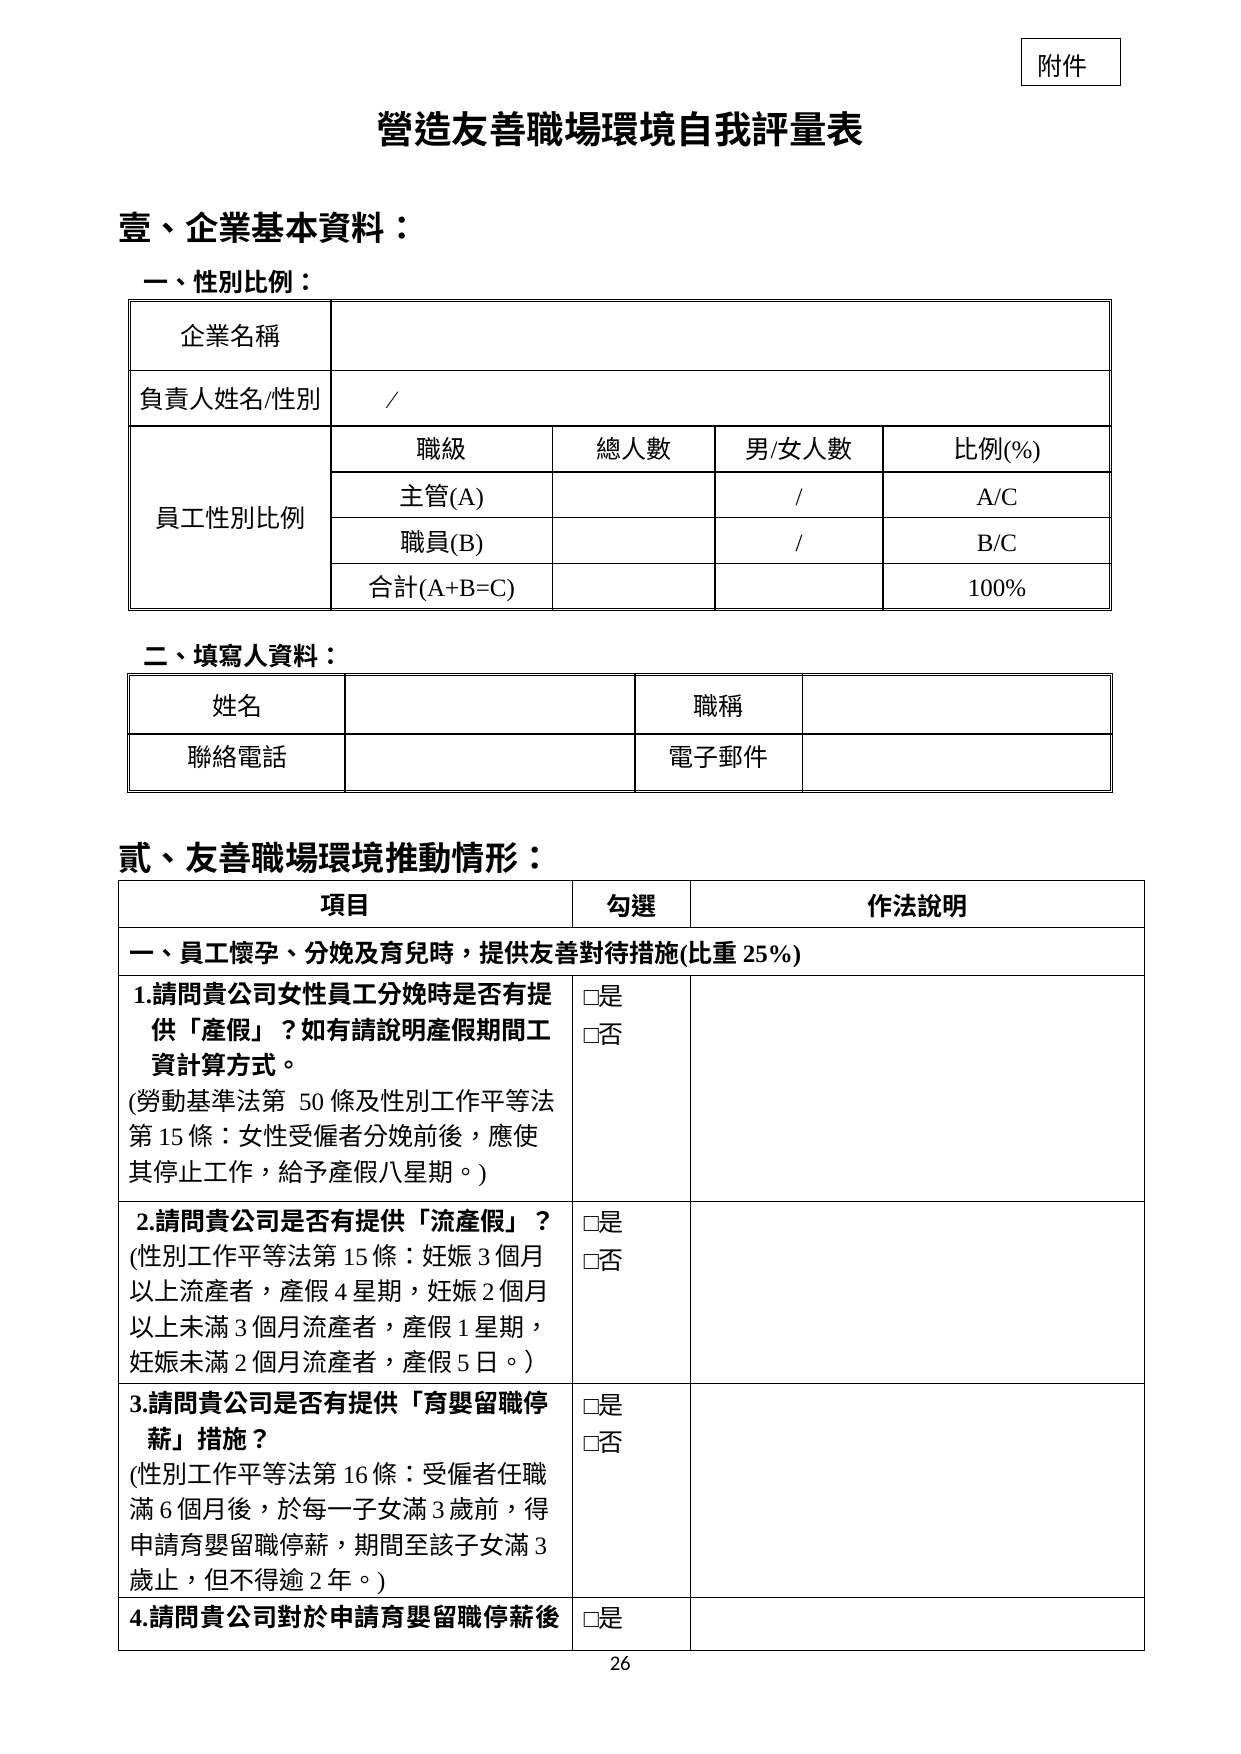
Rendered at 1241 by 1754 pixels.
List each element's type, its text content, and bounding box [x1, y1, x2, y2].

table_cell [553, 564, 714, 608]
table_cell □是 □否 [573, 1384, 690, 1597]
table_header 作法說明 [691, 881, 1144, 927]
text 貳、友善職場環境推動情形： [118, 832, 1122, 880]
table_cell [691, 1202, 1144, 1383]
table_cell 男/女人數 [716, 427, 882, 471]
table_cell [716, 564, 882, 608]
table_cell 聯絡電話 [130, 735, 344, 790]
table_cell 職級 [332, 427, 552, 471]
table_cell 合計(A+B=C) [332, 564, 552, 608]
table_cell / [716, 518, 882, 562]
table_header 姓名 [130, 676, 344, 733]
table_cell 3.請問貴公司是否有提供「育嬰留職停薪」措施？ (性別工作平等法第16條：受僱者任職滿6個月後，於每一子女滿3歲前，得申請育嬰留職停薪，期間至該子女滿3歲止，但不得逾2年。) [119, 1384, 572, 1597]
table_cell B/C [884, 518, 1109, 562]
table_cell 職員(B) [332, 518, 552, 562]
table_cell / [716, 473, 882, 517]
table_cell [691, 1598, 1144, 1649]
table_cell 2.請問貴公司是否有提供「流產假」？ (性別工作平等法第15條：妊娠3個月以上流產者，產假4星期，妊娠2個月以上未滿3個月流產者，產假1星期，妊娠未滿2個月流產者，產假5日。） [119, 1202, 572, 1383]
text 一、性別比例： [143, 263, 1122, 299]
table_cell 比例(%) [884, 427, 1109, 471]
text 壹、企業基本資料： [118, 202, 1122, 250]
table_cell □是 □否 [573, 976, 690, 1201]
text [1022, 39, 1120, 85]
table_header [332, 302, 1109, 370]
table_cell 一、員工懷孕、分娩及育兒時，提供友善對待措施(比重25%) [119, 928, 1144, 974]
table_cell 負責人姓名/性別 [131, 371, 330, 425]
table_cell 主管(A) [332, 473, 552, 517]
table_header 職稱 [636, 676, 802, 733]
table_cell ∕ [332, 371, 1109, 425]
text 二、填寫人資料： [143, 636, 1122, 673]
table_cell 4.請問貴公司對於申請育嬰留職停薪後 [119, 1598, 572, 1649]
table_header 企業名稱 [131, 302, 330, 370]
table_cell 100% [884, 564, 1109, 608]
table_cell [346, 735, 634, 790]
table_cell [553, 473, 714, 517]
table_header 項目 [119, 881, 572, 927]
table_header [346, 676, 634, 733]
table_cell 員工性別比例 [131, 427, 330, 608]
table_cell [553, 518, 714, 562]
table_cell [691, 976, 1144, 1201]
table_header 勾選 [573, 881, 690, 927]
text 附件5 [1037, 46, 1105, 77]
table_cell 1.請問貴公司女性員工分娩時是否有提供「產假」？如有請說明產假期間工資計算方式。 (勞動基準法第 50 條及性別工作平等法第15條：女性受僱者分娩前後，應使其停止工作，給予產假八星期。) [119, 976, 572, 1201]
table_cell 電子郵件 [636, 735, 802, 790]
table_cell [803, 735, 1110, 790]
text 營造友善職場環境自我評量表 [118, 114, 1122, 151]
table_cell 總人數 [553, 427, 714, 471]
table_cell □是 [573, 1598, 690, 1649]
table_cell [691, 1384, 1144, 1597]
table_cell □是 □否 [573, 1202, 690, 1383]
table_header [803, 676, 1110, 733]
table_cell A/C [884, 473, 1109, 517]
